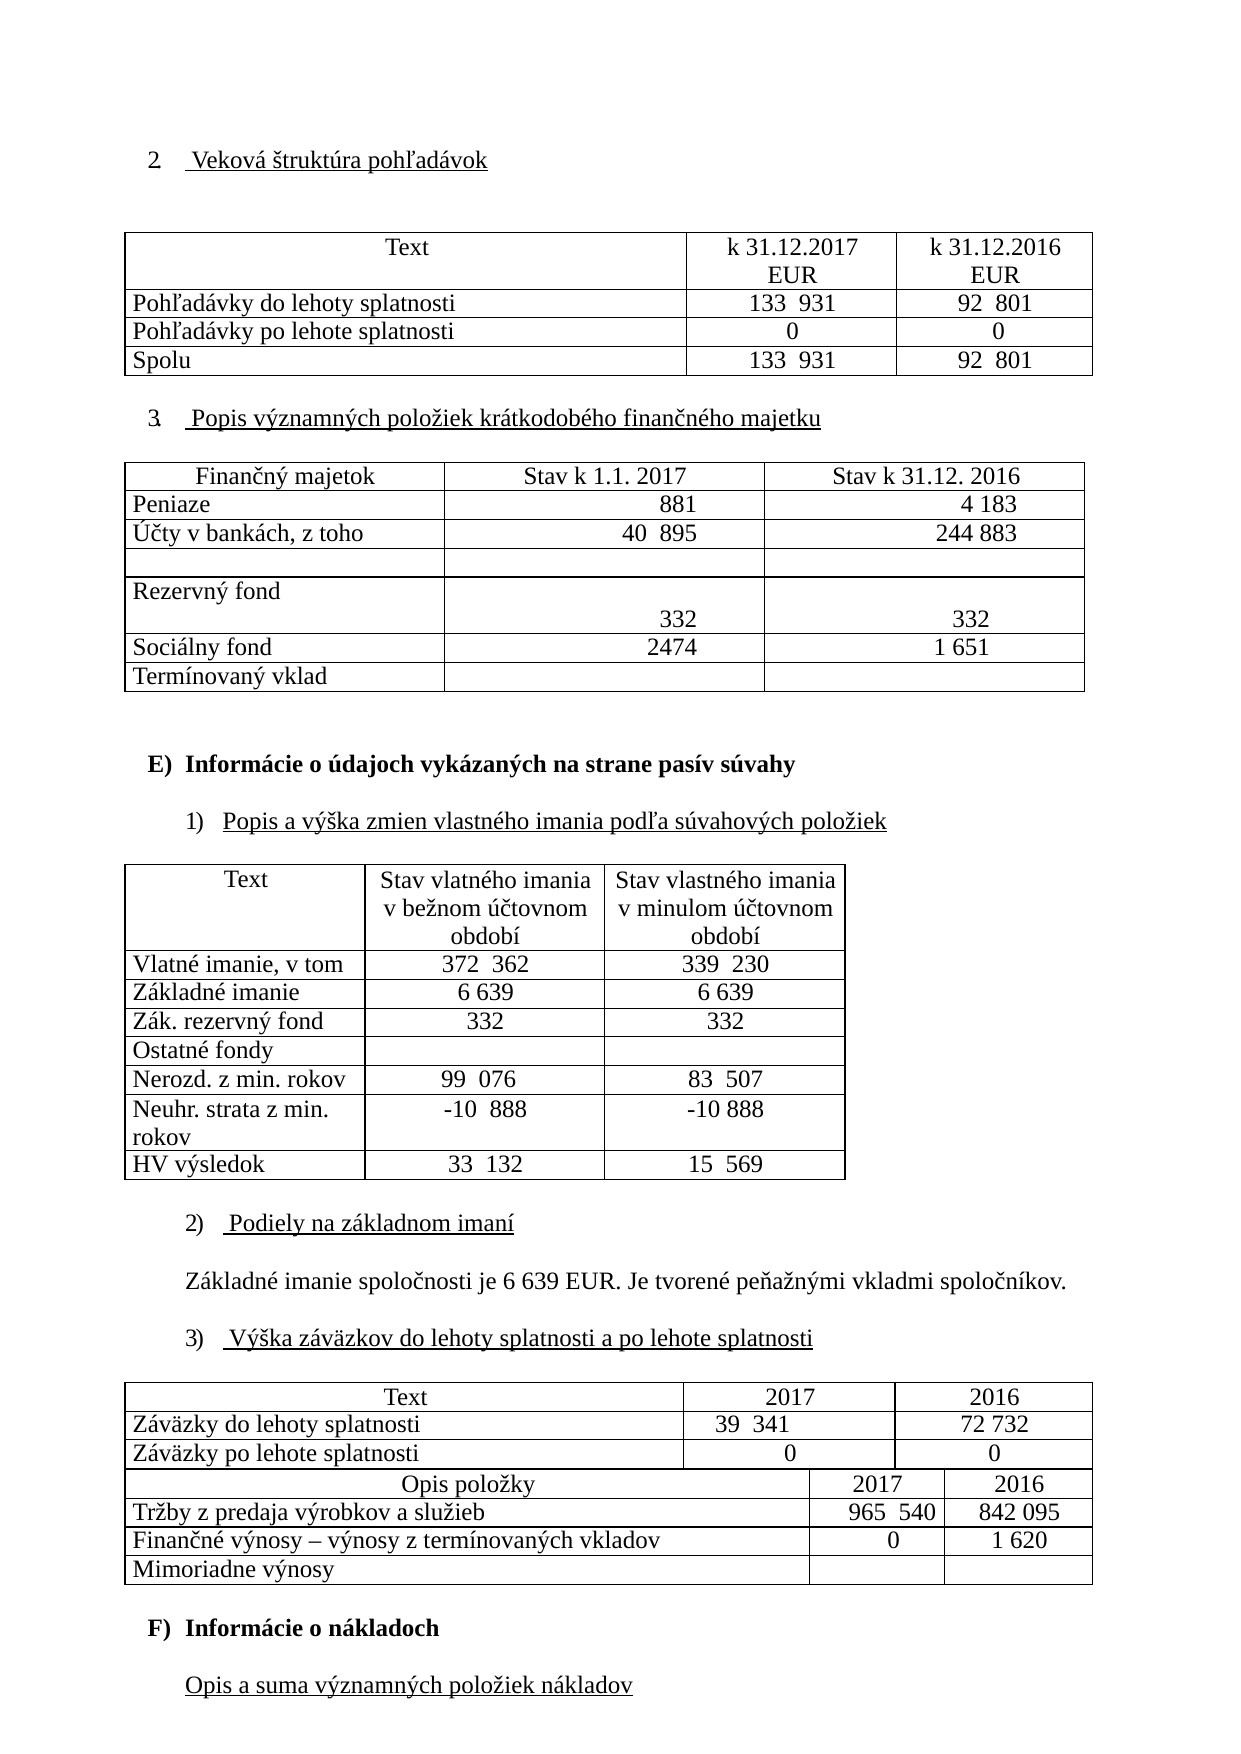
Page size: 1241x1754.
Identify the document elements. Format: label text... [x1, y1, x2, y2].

table_cell 0 [810, 1528, 944, 1555]
table_cell Zák. rezervný fond [126, 1009, 364, 1036]
table_cell Tržby z predaja výrobkov a služieb [126, 1499, 809, 1526]
table_header 2016 [896, 1383, 1092, 1411]
table_header k 31.12.2017 EUR [687, 233, 896, 289]
table_cell [945, 1556, 1092, 1584]
table_cell Základné imanie [126, 980, 364, 1007]
table_cell 332 [765, 578, 1084, 633]
table_cell 4 183 [765, 491, 1084, 519]
table_header Opis položky [126, 1470, 809, 1498]
table_cell HV výsledok [126, 1151, 364, 1179]
table_cell [445, 663, 764, 691]
table_cell 332 [366, 1009, 604, 1036]
table_cell Neuhr. strata z min. rokov [126, 1095, 364, 1150]
table_cell 0 [684, 1440, 894, 1468]
table_cell Pohľadávky do lehoty splatnosti [126, 290, 686, 317]
table_cell 372 362 [366, 951, 604, 978]
table_cell 99 076 [366, 1066, 604, 1094]
table_cell 1 651 [765, 634, 1084, 662]
table_cell 965 540 [810, 1499, 944, 1526]
table_cell 83 507 [605, 1066, 844, 1094]
table_header 2017 [810, 1470, 944, 1498]
table_cell Rezervný fond [126, 578, 444, 633]
table_cell 6 639 [366, 980, 604, 1007]
table_cell 842 095 [945, 1499, 1092, 1526]
table_cell Spolu [126, 347, 686, 374]
table_cell [765, 549, 1084, 576]
table_header Stav vlatného imania v bežnom účtovnom období [366, 865, 604, 950]
table_cell Účty v bankách, z toho [126, 520, 444, 548]
list Popis a výška zmien vlastného imania podľa súvahových položiek [185, 806, 1117, 834]
table_cell Vlatné imanie, v tom [126, 951, 364, 978]
table_cell 133 931 [687, 290, 896, 317]
table_cell Termínovaný vklad [126, 663, 444, 691]
list Výška záväzkov do lehoty splatnosti a po lehote splatnosti [185, 1323, 1117, 1352]
table_cell Sociálny fond [126, 634, 444, 662]
table_cell Pohľadávky po lehote splatnosti [126, 318, 686, 346]
table_cell 0 [687, 318, 896, 346]
subtitle Informácie o údajoch vykázaných na strane pasív súvahy [147, 749, 1117, 777]
table_cell 133 931 [687, 347, 896, 374]
table_cell 6 639 [605, 980, 844, 1007]
table_cell Záväzky do lehoty splatnosti [126, 1412, 683, 1439]
table_cell 0 [897, 318, 1092, 346]
table_cell 39 341 [684, 1412, 894, 1439]
table_cell 339 230 [605, 951, 844, 978]
table_cell 15 569 [605, 1151, 844, 1179]
list Podiely na základnom imaní [185, 1208, 1117, 1237]
table_cell 2474 [445, 634, 764, 662]
table_cell -10 888 [366, 1095, 604, 1150]
table_header Stav k 1.1. 2017 [445, 463, 764, 490]
list Veková štruktúra pohľadávok [147, 145, 1117, 173]
table_cell [445, 549, 764, 576]
table_cell Nerozd. z min. rokov [126, 1066, 364, 1094]
table_cell 332 [445, 578, 764, 633]
table_cell [765, 663, 1084, 691]
table_cell 1 620 [945, 1528, 1092, 1555]
table_header 2016 [945, 1470, 1092, 1498]
table_cell [366, 1037, 604, 1065]
table_cell Peniaze [126, 491, 444, 519]
table_header Stav vlastného imania v minulom účtovnom období [605, 865, 844, 950]
table_cell [605, 1037, 844, 1065]
table_cell 40 895 [445, 520, 764, 548]
text Základné imanie spoločnosti je 6 639 EUR. Je tvorené peňažnými vkladmi spoločníkov. [185, 1266, 1117, 1294]
table_header Stav k 31.12. 2016 [765, 463, 1084, 490]
table_cell 92 801 [897, 347, 1092, 374]
table_cell [810, 1556, 944, 1584]
table_header Text [126, 1383, 683, 1411]
table_header k 31.12.2016 EUR [897, 233, 1092, 289]
table_cell 244 883 [765, 520, 1084, 548]
table_cell Mimoriadne výnosy [126, 1556, 809, 1584]
table_cell 332 [605, 1009, 844, 1036]
table_cell -10 888 [605, 1095, 844, 1150]
table_header Text [126, 865, 364, 950]
table_cell 33 132 [366, 1151, 604, 1179]
table_cell [126, 549, 444, 576]
table_header Finančný majetok [126, 463, 444, 490]
table_cell Finančné výnosy – výnosy z termínovaných vkladov [126, 1528, 809, 1555]
table_header Text [126, 233, 686, 289]
table_cell 72 732 [896, 1412, 1092, 1439]
table_cell 881 [445, 491, 764, 519]
subtitle Informácie o nákladoch [147, 1613, 1117, 1642]
text Opis a suma významných položiek nákladov [185, 1670, 1117, 1699]
table_cell Ostatné fondy [126, 1037, 364, 1065]
table_cell 0 [896, 1440, 1092, 1468]
table_cell Záväzky po lehote splatnosti [126, 1440, 683, 1468]
table_header 2017 [684, 1383, 894, 1411]
table_cell 92 801 [897, 290, 1092, 317]
list Popis významných položiek krátkodobého finančného majetku [147, 403, 1117, 432]
